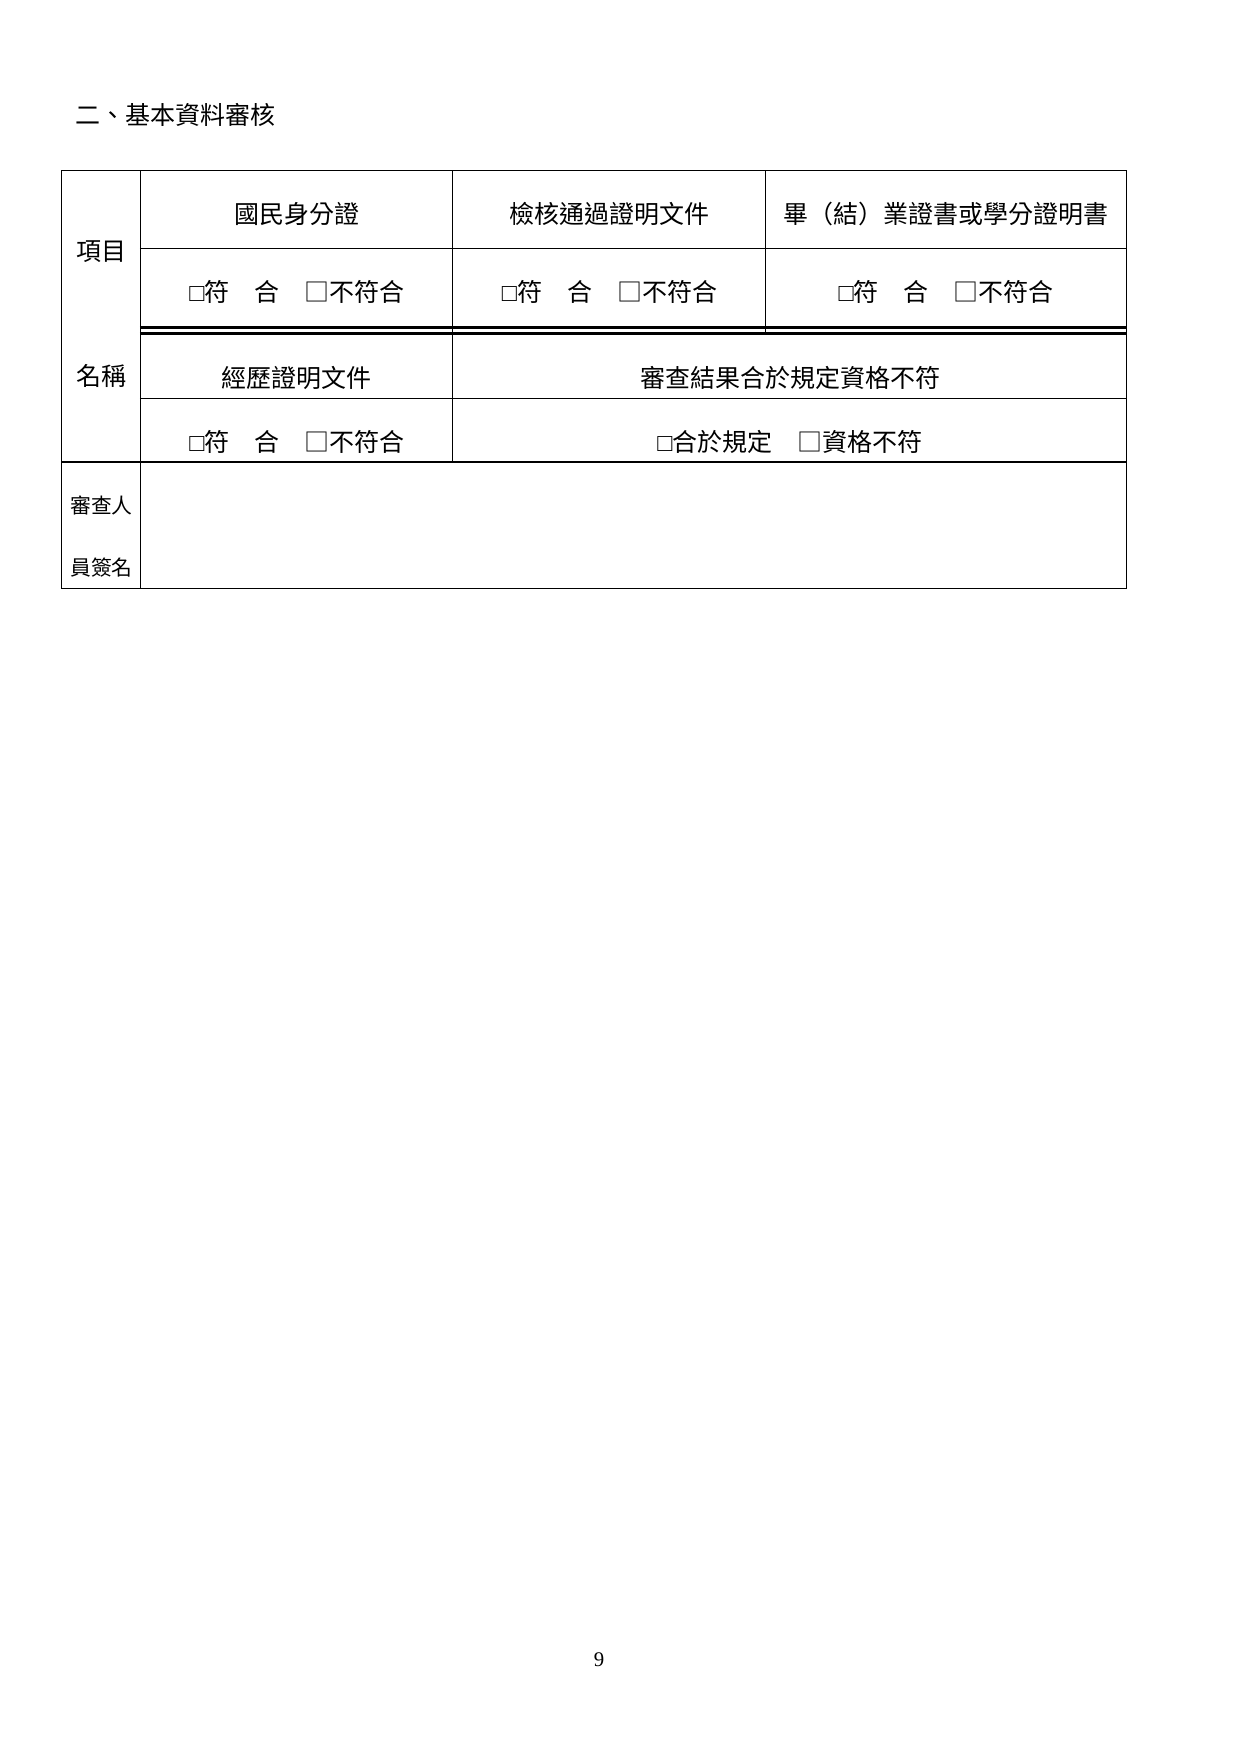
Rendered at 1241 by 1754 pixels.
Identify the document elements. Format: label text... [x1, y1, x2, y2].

table_cell □符 合 □不符合 [453, 249, 765, 326]
table_cell □符 合 □不符合 [141, 249, 452, 326]
table_header 項目名稱 [62, 171, 140, 461]
text 二、基本資料審核 [75, 72, 1122, 134]
table_cell □符 合 □不符合 [141, 399, 452, 461]
table_header 畢（結）業證書或學分證明書 [766, 171, 1126, 248]
table_cell 審查結果合於規定資格不符 [453, 335, 1126, 398]
table_cell □符 合 □不符合 [766, 249, 1126, 326]
table_cell □合於規定 □資格不符 [453, 399, 1126, 461]
table_cell 審查人員簽名 [62, 463, 140, 587]
table_cell 經歷證明文件 [141, 335, 452, 398]
table_header 國民身分證 [141, 171, 452, 248]
table_cell [141, 463, 1126, 587]
table_header 檢核通過證明文件 [453, 171, 765, 248]
